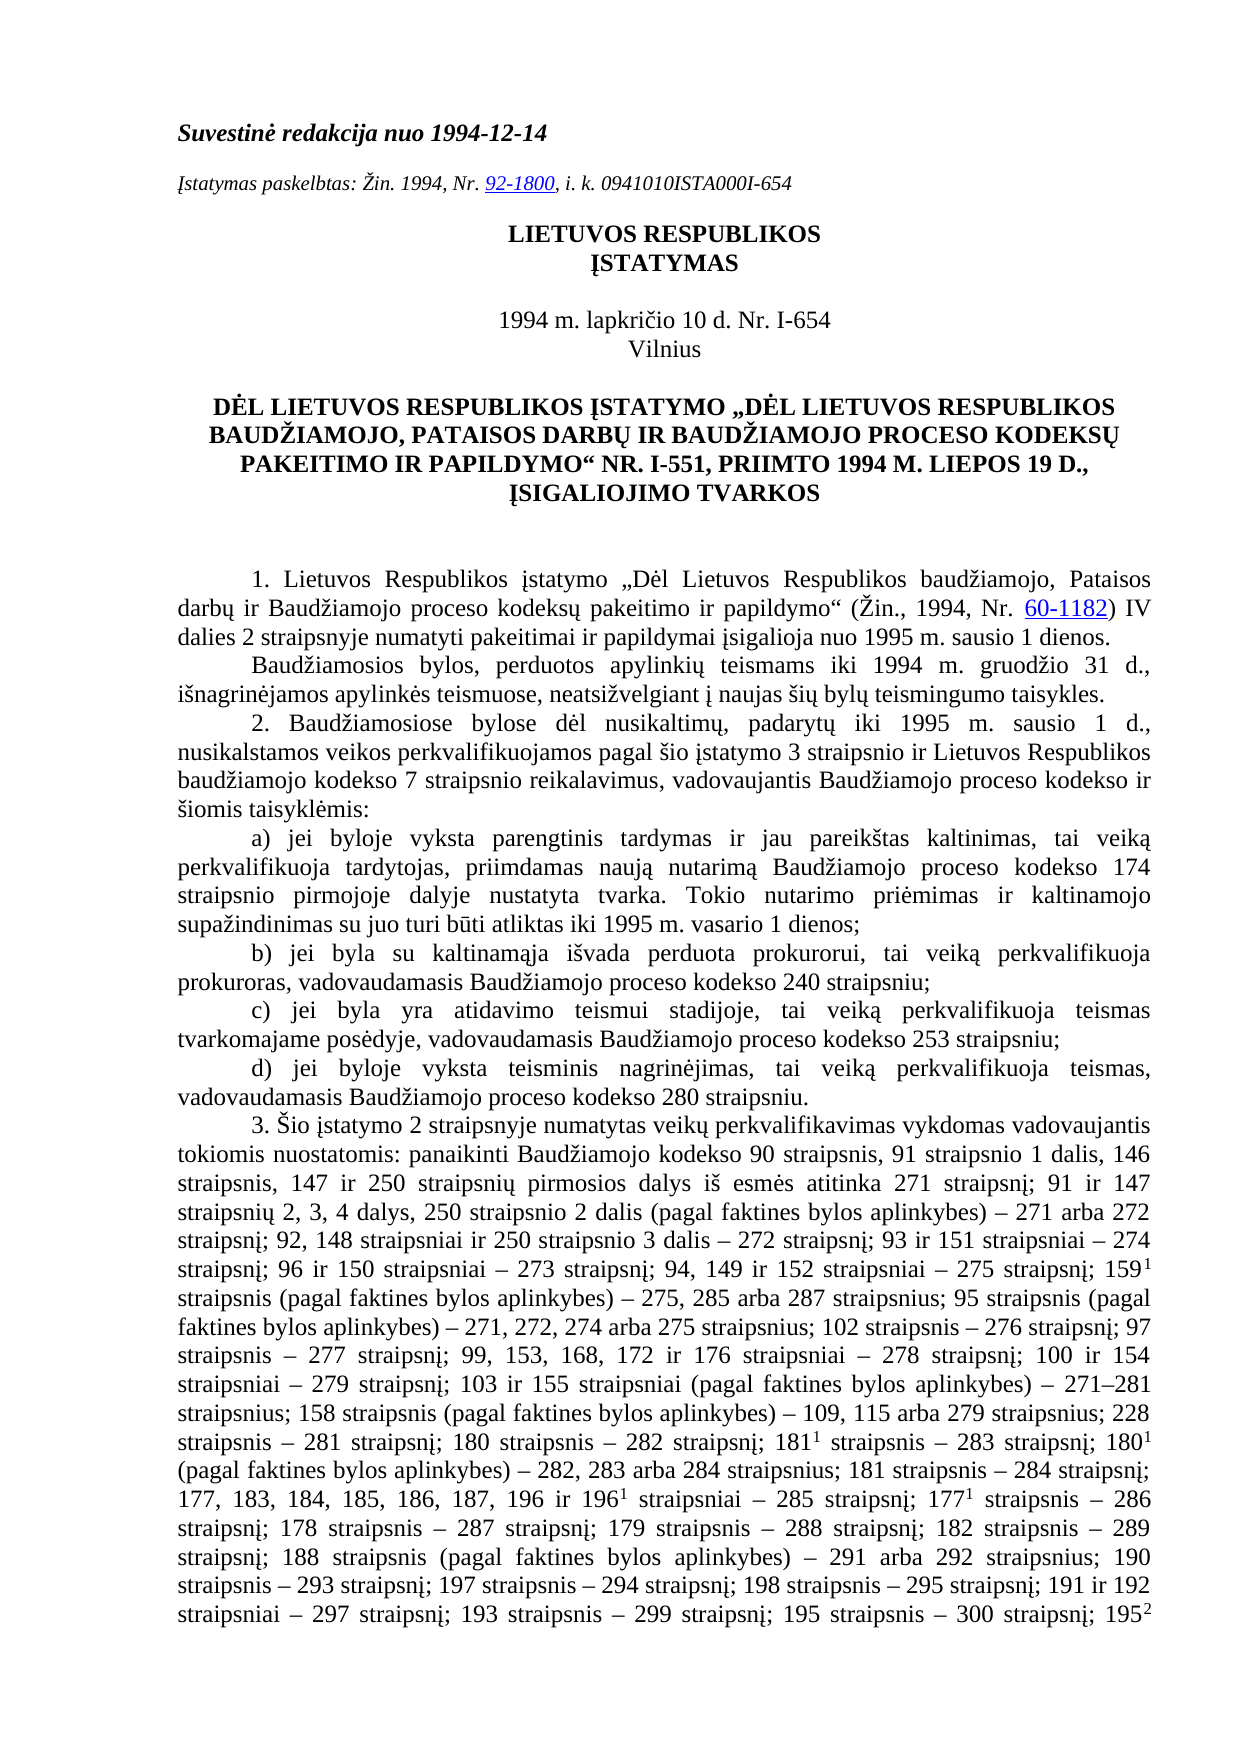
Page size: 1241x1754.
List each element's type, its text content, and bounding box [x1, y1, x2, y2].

text 3. Šio įstatymo 2 straipsnyje numatytas veikų perkvalifikavimas vykdomas vadovaujantis tokiomis nuostatomis: panaikinti Baudžiamojo kodekso 90 straipsnis, 91 straipsnio 1 dalis, 146 straipsnis, 147 ir 250 straipsnių pirmosios dalys iš esmės atitinka 271 straipsnį; 91 ir 147 straipsnių 2, 3, 4 dalys, 250 straipsnio 2 dalis (pagal faktines bylos aplinkybes) – 271 arba 272 straipsnį; 92, 148 straipsniai ir 250 straipsnio 3 dalis – 272 straipsnį; 93 ir 151 straipsniai – 274 straipsnį; 96 ir 150 straipsniai – 273 straipsnį; 94, 149 ir 152 straipsniai – 275 straipsnį; 1591 straipsnis (pagal faktines bylos aplinkybes) – 275, 285 arba 287 straipsnius; 95 straipsnis (pagal faktines bylos aplinkybes) – 271, 272, 274 arba 275 straipsnius; 102 straipsnis – 276 straipsnį; 97 straipsnis – 277 straipsnį; 99, 153, 168, 172 ir 176 straipsniai – 278 straipsnį; 100 ir 154 straipsniai – 279 straipsnį; 103 ir 155 straipsniai (pagal faktines bylos aplinkybes) – 271–281 straipsnius; 158 straipsnis (pagal faktines bylos aplinkybes) – 109, 115 arba 279 straipsnius; 228 straipsnis – 281 straipsnį; 180 straipsnis – 282 straipsnį; 1811 straipsnis – 283 straipsnį; 1801 (pagal faktines bylos aplinkybes) – 282, 283 arba 284 straipsnius; 181 straipsnis – 284 straipsnį; 177, 183, 184, 185, 186, 187, 196 ir 1961 straipsniai – 285 straipsnį; 1771 straipsnis – 286 straipsnį; 178 straipsnis – 287 straipsnį; 179 straipsnis – 288 straipsnį; 182 straipsnis – 289 straipsnį; 188 straipsnis (pagal faktines bylos aplinkybes) – 291 arba 292 straipsnius; 190 straipsnis – 293 straipsnį; 197 straipsnis – 294 straipsnį; 198 straipsnis – 295 straipsnį; 191 ir 192 straipsniai – 297 straipsnį; 193 straipsnis – 299 straipsnį; 195 straipsnis – 300 straipsnį; 1952 [177, 1110, 1152, 1628]
text ĮSTATYMAS [177, 248, 1152, 277]
text a) jei byloje vyksta parengtinis tardymas ir jau pareikštas kaltinimas, tai veiką perkvalifikuoja tardytojas, priimdamas naują nutarimą Baudžiamojo proceso kodekso 174 straipsnio pirmojoje dalyje nustatyta tvarka. Tokio nutarimo priėmimas ir kaltinamojo supažindinimas su juo turi būti atliktas iki 1995 m. vasario 1 dienos; [177, 823, 1152, 938]
text Baudžiamosios bylos, perduotos apylinkių teismams iki 1994 m. gruodžio 31 d., išnagrinėjamos apylinkės teismuose, neatsižvelgiant į naujas šių bylų teismingumo taisykles. [177, 650, 1152, 708]
text Vilnius [177, 334, 1152, 363]
text 1994 m. lapkričio 10 d. Nr. I-654 [177, 305, 1152, 334]
text Įstatymas paskelbtas: Žin. 1994, Nr. 92-1800, i. k. 0941010ISTA000I-654 [177, 171, 1152, 195]
text c) jei byla yra atidavimo teismui stadijoje, tai veiką perkvalifikuoja teismas tvarkomajame posėdyje, vadovaudamasis Baudžiamojo proceso kodekso 253 straipsniu; [177, 995, 1152, 1053]
text DĖL LIETUVOS RESPUBLIKOS ĮSTATYMO „DĖL LIETUVOS RESPUBLIKOS BAUDŽIAMOJO, PATAISOS DARBŲ IR BAUDŽIAMOJO PROCESO KODEKSŲ PAKEITIMO IR PAPILDYMO“ NR. I-551, PRIIMTO 1994 M. LIEPOS 19 D., ĮSIGALIOJIMO TVARKOS [177, 392, 1152, 507]
text d) jei byloje vyksta teisminis nagrinėjimas, tai veiką perkvalifikuoja teismas, vadovaudamasis Baudžiamojo proceso kodekso 280 straipsniu. [177, 1053, 1152, 1110]
text Suvestinė redakcija nuo 1994-12-14 [177, 118, 1152, 147]
text LIETUVOS RESPUBLIKOS [177, 219, 1152, 248]
text 2. Baudžiamosiose bylose dėl nusikaltimų, padarytų iki 1995 m. sausio 1 d., nusikalstamos veikos perkvalifikuojamos pagal šio įstatymo 3 straipsnio ir Lietuvos Respublikos baudžiamojo kodekso 7 straipsnio reikalavimus, vadovaujantis Baudžiamojo proceso kodekso ir šiomis taisyklėmis: [177, 708, 1152, 823]
text b) jei byla su kaltinamąja išvada perduota prokurorui, tai veiką perkvalifikuoja prokuroras, vadovaudamasis Baudžiamojo proceso kodekso 240 straipsniu; [177, 938, 1152, 995]
text 1. Lietuvos Respublikos įstatymo „Dėl Lietuvos Respublikos baudžiamojo, Pataisos darbų ir Baudžiamojo proceso kodeksų pakeitimo ir papildymo“ (Žin., 1994, Nr. 60-1182) IV dalies 2 straipsnyje numatyti pakeitimai ir papildymai įsigalioja nuo 1995 m. sausio 1 dienos. [177, 564, 1152, 650]
